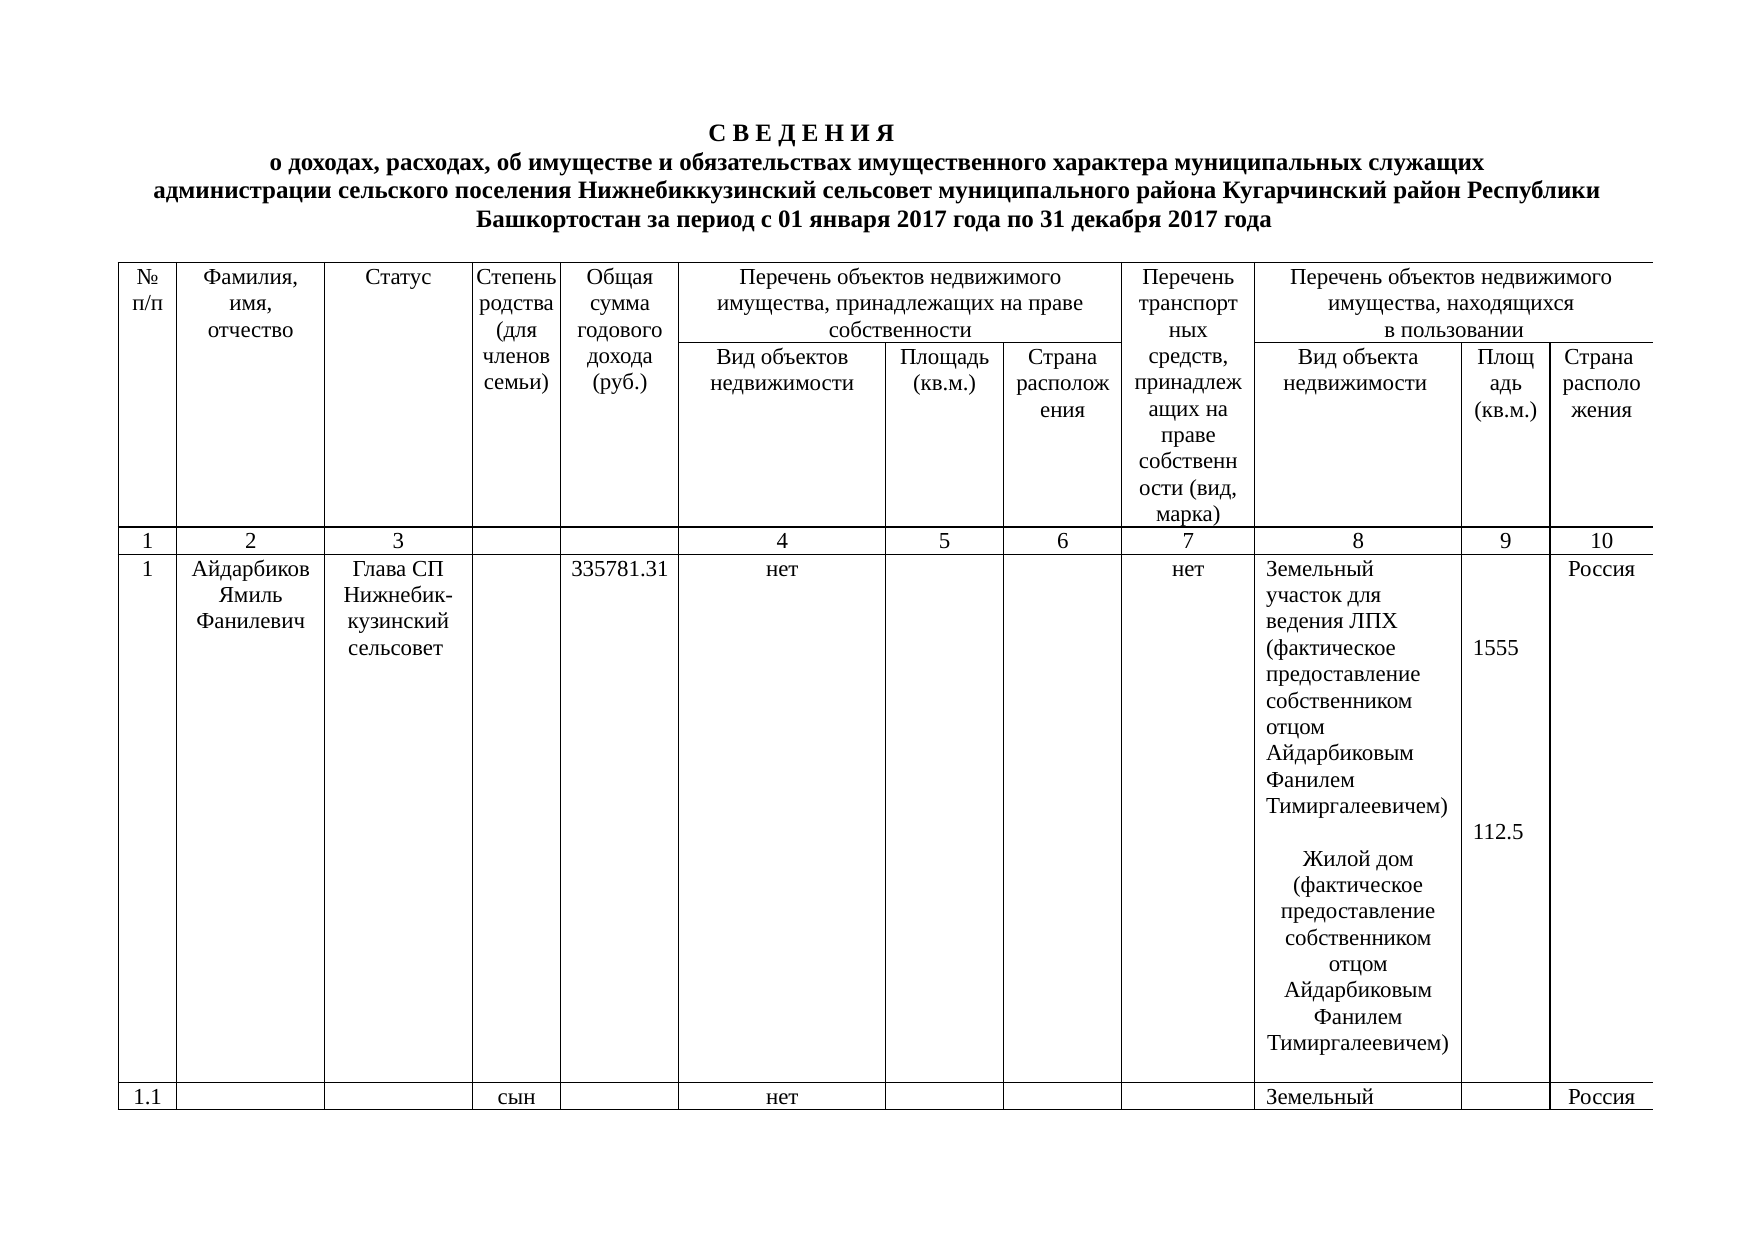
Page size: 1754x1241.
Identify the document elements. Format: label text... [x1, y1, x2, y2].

table_cell 5 [886, 528, 1003, 554]
table_cell нет [679, 1083, 885, 1109]
table_cell [473, 555, 560, 1082]
table_cell Россия [1551, 555, 1653, 1082]
table_cell [1462, 1083, 1549, 1109]
table_cell 7 [1122, 528, 1254, 554]
table_cell [1004, 1083, 1121, 1109]
text администрации сельского поселения Нижнебиккузинский сельсовет муниципального района Кугарчинский район Республики Башкортостан за период с 01 января 2017 года по 31 декабря 2017 года [118, 176, 1636, 233]
table_cell [886, 1083, 1003, 1109]
table_cell Площадь (кв.м.) [886, 343, 1003, 526]
table_cell Земельный участок для ведения ЛПХ (фактическое предоставление собственником отцом Айдарбиковым Фанилем Тимиргалеевичем) Жилой дом (фактическое предоставление собственником отцом Айдарбиковым Фанилем Тимиргалеевичем) [1255, 555, 1461, 1082]
table_cell 9 [1462, 528, 1549, 554]
table_cell Страна расположения [1551, 343, 1653, 526]
table_cell [1653, 342, 1657, 526]
table_cell нет [1122, 555, 1254, 1082]
table_header Перечень объектов недвижимого имущества, находящихся в пользовании [1255, 263, 1653, 342]
table_cell [325, 342, 472, 526]
table_cell Вид объектов недвижимости [679, 343, 885, 526]
table_cell [561, 528, 678, 554]
table_header Перечень транспортных средств, принадлежащих на праве собственности (вид, марка) [1122, 263, 1254, 526]
table_cell [1004, 555, 1121, 1082]
table_cell [1653, 1082, 1657, 1109]
text о доходах, расходах, об имуществе и обязательствах имущественного характера муниципальных служащих [118, 147, 1636, 176]
table_cell сын [473, 1083, 560, 1109]
table_cell 2 [177, 528, 324, 554]
text С В Е Д Е Н И Я [664, 118, 1636, 147]
table_cell 3 [325, 528, 472, 554]
table_cell [1122, 1083, 1254, 1109]
table_cell Страна расположения [1004, 343, 1121, 526]
table_header Степень родства (для членов семьи) [473, 263, 560, 526]
table_cell [886, 555, 1003, 1082]
table_cell 10 [1551, 528, 1653, 554]
table_cell 1555 112.5 [1462, 555, 1549, 1082]
table_cell Айдарбиков Ямиль Фанилевич [177, 555, 324, 1082]
table_cell 1.1 [119, 1083, 176, 1109]
table_cell 4 [679, 528, 885, 554]
table_cell [1653, 526, 1657, 554]
table_cell Глава СП Нижнебик-кузинский сельсовет [325, 555, 472, 1082]
table_header № п/п [119, 263, 176, 526]
table_cell 1 [119, 528, 176, 554]
table_cell [1653, 554, 1657, 1082]
table_cell нет [679, 555, 885, 1082]
table_header Статус [325, 263, 472, 342]
table_cell Площадь (кв.м.) [1462, 343, 1549, 526]
table_header [1653, 262, 1657, 342]
table_cell Россия [1551, 1083, 1653, 1109]
table_cell Земельный [1255, 1083, 1461, 1109]
table_cell Вид объекта недвижимости [1255, 343, 1461, 526]
table_header Общая сумма годового дохода (руб.) [561, 263, 678, 526]
table_cell [325, 1083, 472, 1109]
table_cell [561, 1083, 678, 1109]
table_header Перечень объектов недвижимого имущества, принадлежащих на праве собственности [679, 263, 1121, 342]
table_cell 335781.31 [561, 555, 678, 1082]
table_cell [177, 1083, 324, 1109]
table_cell 6 [1004, 528, 1121, 554]
table_cell 8 [1255, 528, 1461, 554]
table_cell [473, 528, 560, 554]
table_cell 1 [119, 555, 176, 1082]
table_header Фамилия, имя, отчество [177, 263, 324, 526]
